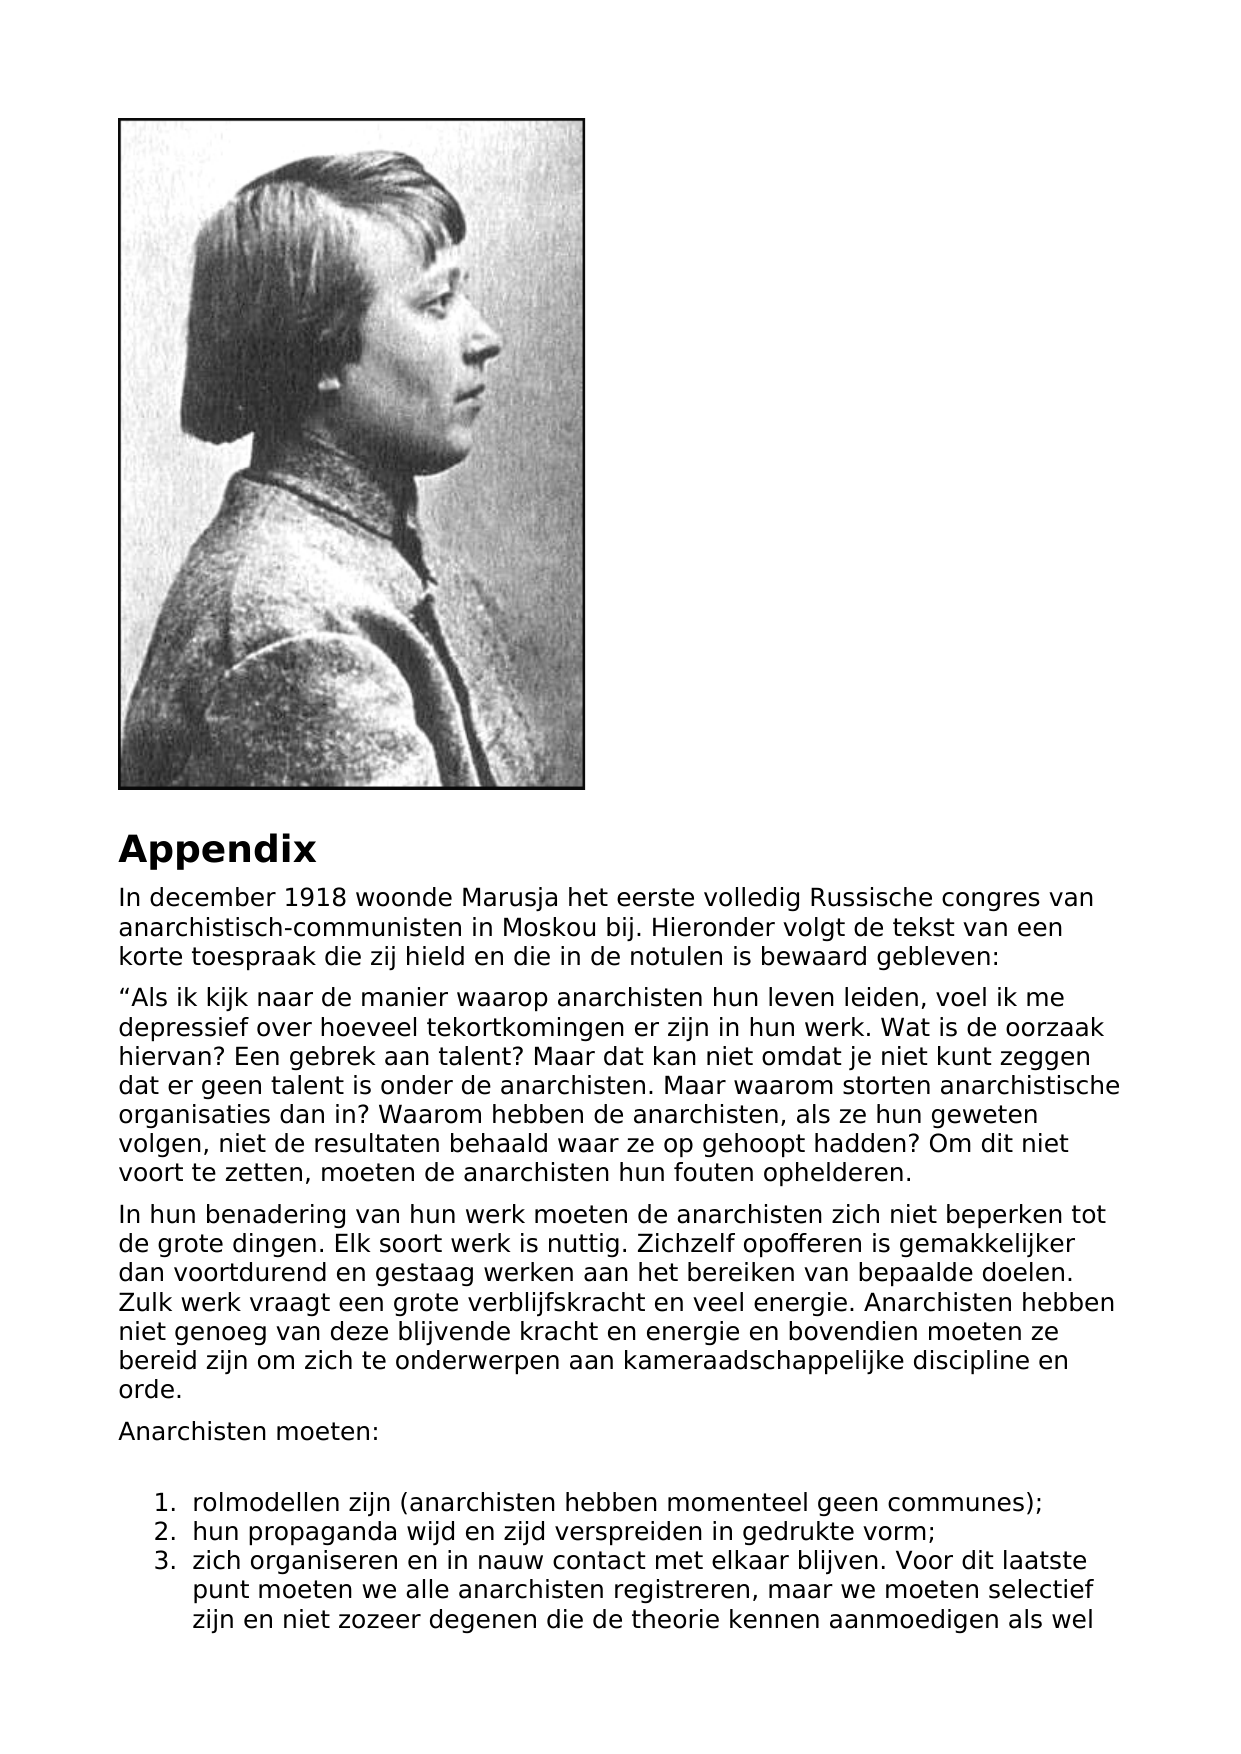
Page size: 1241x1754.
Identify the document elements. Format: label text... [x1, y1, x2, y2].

text “Als ik kijk naar de manier waarop anarchisten hun leven leiden, voel ik me depressief over hoeveel tekortkomingen er zijn in hun werk. Wat is de oorzaak hiervan? Een gebrek aan talent? Maar dat kan niet omdat je niet kunt zeggen dat er geen talent is onder de anarchisten. Maar waarom storten anarchistische organisaties dan in? Waarom hebben de anarchisten, als ze hun geweten volgen, niet de resultaten behaald waar ze op gehoopt hadden? Om dit niet voort te zetten, moeten de anarchisten hun fouten ophelderen. [118, 984, 1122, 1188]
subtitle Appendix [118, 827, 1122, 871]
list zich organiseren en in nauw contact met elkaar blijven. Voor dit laatste punt moeten we alle anarchisten registreren, maar we moeten selectief zijn en niet zozeer degenen die de theorie kennen aanmoedigen als wel [177, 1546, 1122, 1634]
list rolmodellen zijn (anarchisten hebben momenteel geen communes); [177, 1488, 1122, 1517]
text In hun benadering van hun werk moeten de anarchisten zich niet beperken tot de grote dingen. Elk soort werk is nuttig. Zichzelf opofferen is gemakkelijker dan voortdurend en gestaag werken aan het bereiken van bepaalde doelen. Zulk werk vraagt een grote verblijfskracht en veel energie. Anarchisten hebben niet genoeg van deze blijvende kracht en energie en bovendien moeten ze bereid zijn om zich te onderwerpen aan kameraadschappelijke discipline en orde. [118, 1200, 1122, 1404]
text Anarchisten moeten: [118, 1417, 1122, 1446]
text In december 1918 woonde Marusja het eerste volledig Russische congres van anarchistisch-communisten in Moskou bij. Hieronder volgt de tekst van een korte toespraak die zij hield en die in de notulen is bewaard gebleven: [118, 884, 1122, 971]
list hun propaganda wijd en zijd verspreiden in gedrukte vorm; [177, 1517, 1122, 1546]
picture [118, 118, 586, 790]
